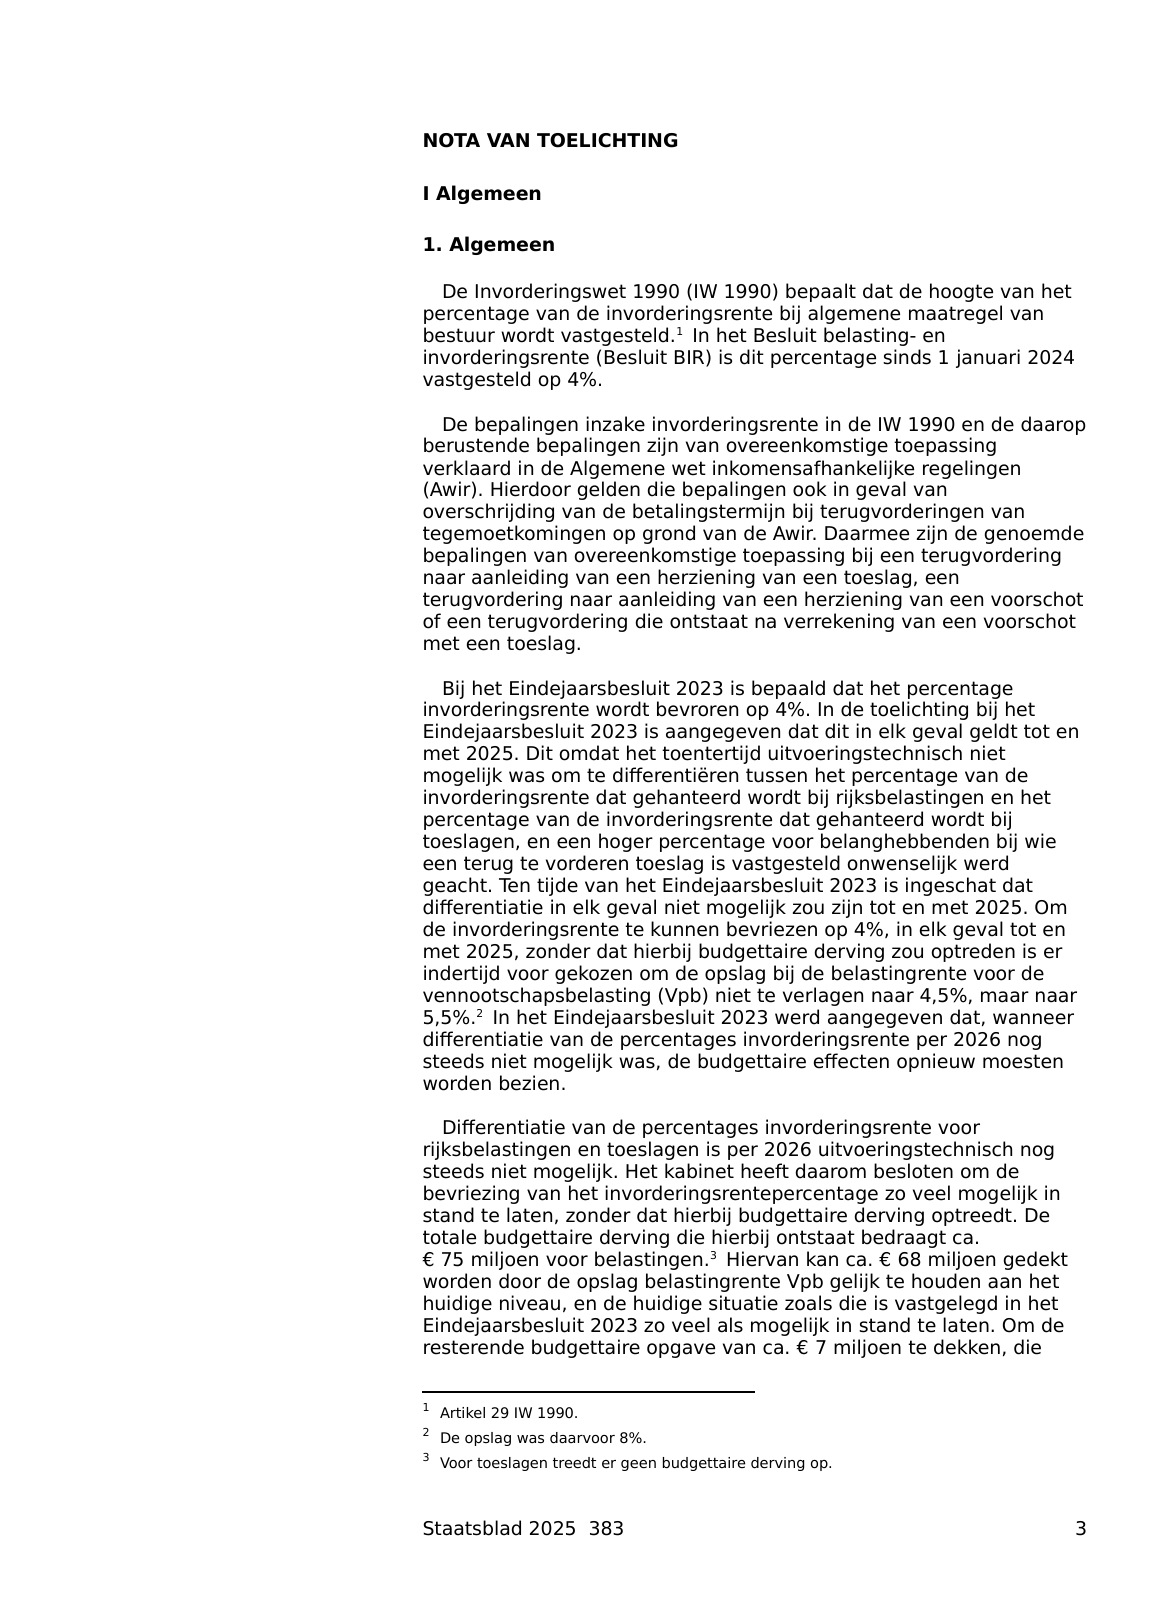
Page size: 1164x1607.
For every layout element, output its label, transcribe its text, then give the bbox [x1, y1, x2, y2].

text De opslag was daarvoor 8%. [422, 1426, 1087, 1448]
text Voor toeslagen treedt er geen budgettaire derving op. [422, 1451, 1087, 1473]
subtitle 1. Algemeen [422, 234, 1087, 256]
text De Invorderingswet 1990 (IW 1990) bepaalt dat de hoogte van het percentage van de invorderingsrente bij algemene maatregel van bestuur wordt vastgesteld. In het Besluit belasting- en invorderingsrente (Besluit BIR) is dit percentage sinds 1 januari 2024 vastgesteld op 4%. [422, 281, 1087, 391]
text Bij het Eindejaarsbesluit 2023 is bepaald dat het percentage invorderingsrente wordt bevroren op 4%. In de toelichting bij het Eindejaarsbesluit 2023 is aangegeven dat dit in elk geval geldt tot en met 2025. Dit omdat het toentertijd uitvoeringstechnisch niet mogelijk was om te differentiëren tussen het percentage van de invorderingsrente dat gehanteerd wordt bij rijksbelastingen en het percentage van de invorderingsrente dat gehanteerd wordt bij toeslagen, en een hoger percentage voor belanghebbenden bij wie een terug te vorderen toeslag is vastgesteld onwenselijk werd geacht. Ten tijde van het Eindejaarsbesluit 2023 is ingeschat dat differentiatie in elk geval niet mogelijk zou zijn tot en met 2025. Om de invorderingsrente te kunnen bevriezen op 4%, in elk geval tot en met 2025, zonder dat hierbij budgettaire derving zou optreden is er indertijd voor gekozen om de opslag bij de belastingrente voor de vennootschapsbelasting (Vpb) niet te verlagen naar 4,5%, maar naar 5,5%. In het Eindejaarsbesluit 2023 werd aangegeven dat, wanneer differentiatie van de percentages invorderingsrente per 2026 nog steeds niet mogelijk was, de budgettaire effecten opnieuw moesten worden bezien. [422, 677, 1087, 1095]
text Artikel 29 IW 1990. [422, 1401, 1087, 1423]
text De bepalingen inzake invorderingsrente in de IW 1990 en de daarop berustende bepalingen zijn van overeenkomstige toepassing verklaard in de Algemene wet inkomensafhankelijke regelingen (Awir). Hierdoor gelden die bepalingen ook in geval van overschrijding van de betalingstermijn bij terugvorderingen van tegemoetkomingen op grond van de Awir. Daarmee zijn de genoemde bepalingen van overeenkomstige toepassing bij een terugvordering naar aanleiding van een herziening van een toeslag, een terugvordering naar aanleiding van een herziening van een voorschot of een terugvordering die ontstaat na verrekening van een voorschot met een toeslag. [422, 413, 1087, 655]
subtitle I Algemeen [422, 182, 1087, 204]
subtitle NOTA VAN TOELICHTING [422, 130, 1087, 152]
text Differentiatie van de percentages invorderingsrente voor rijksbelastingen en toeslagen is per 2026 uitvoeringstechnisch nog steeds niet mogelijk. Het kabinet heeft daarom besloten om de bevriezing van het invorderingsrentepercentage zo veel mogelijk in stand te laten, zonder dat hierbij budgettaire derving optreedt. De totale budgettaire derving die hierbij ontstaat bedraagt ca. € 75 miljoen voor belastingen. Hiervan kan ca. € 68 miljoen gedekt worden door de opslag belastingrente Vpb gelijk te houden aan het huidige niveau, en de huidige situatie zoals die is vastgelegd in het Eindejaarsbesluit 2023 zo veel als mogelijk in stand te laten. Om de resterende budgettaire opgave van ca. € 7 miljoen te dekken, die [422, 1117, 1087, 1359]
